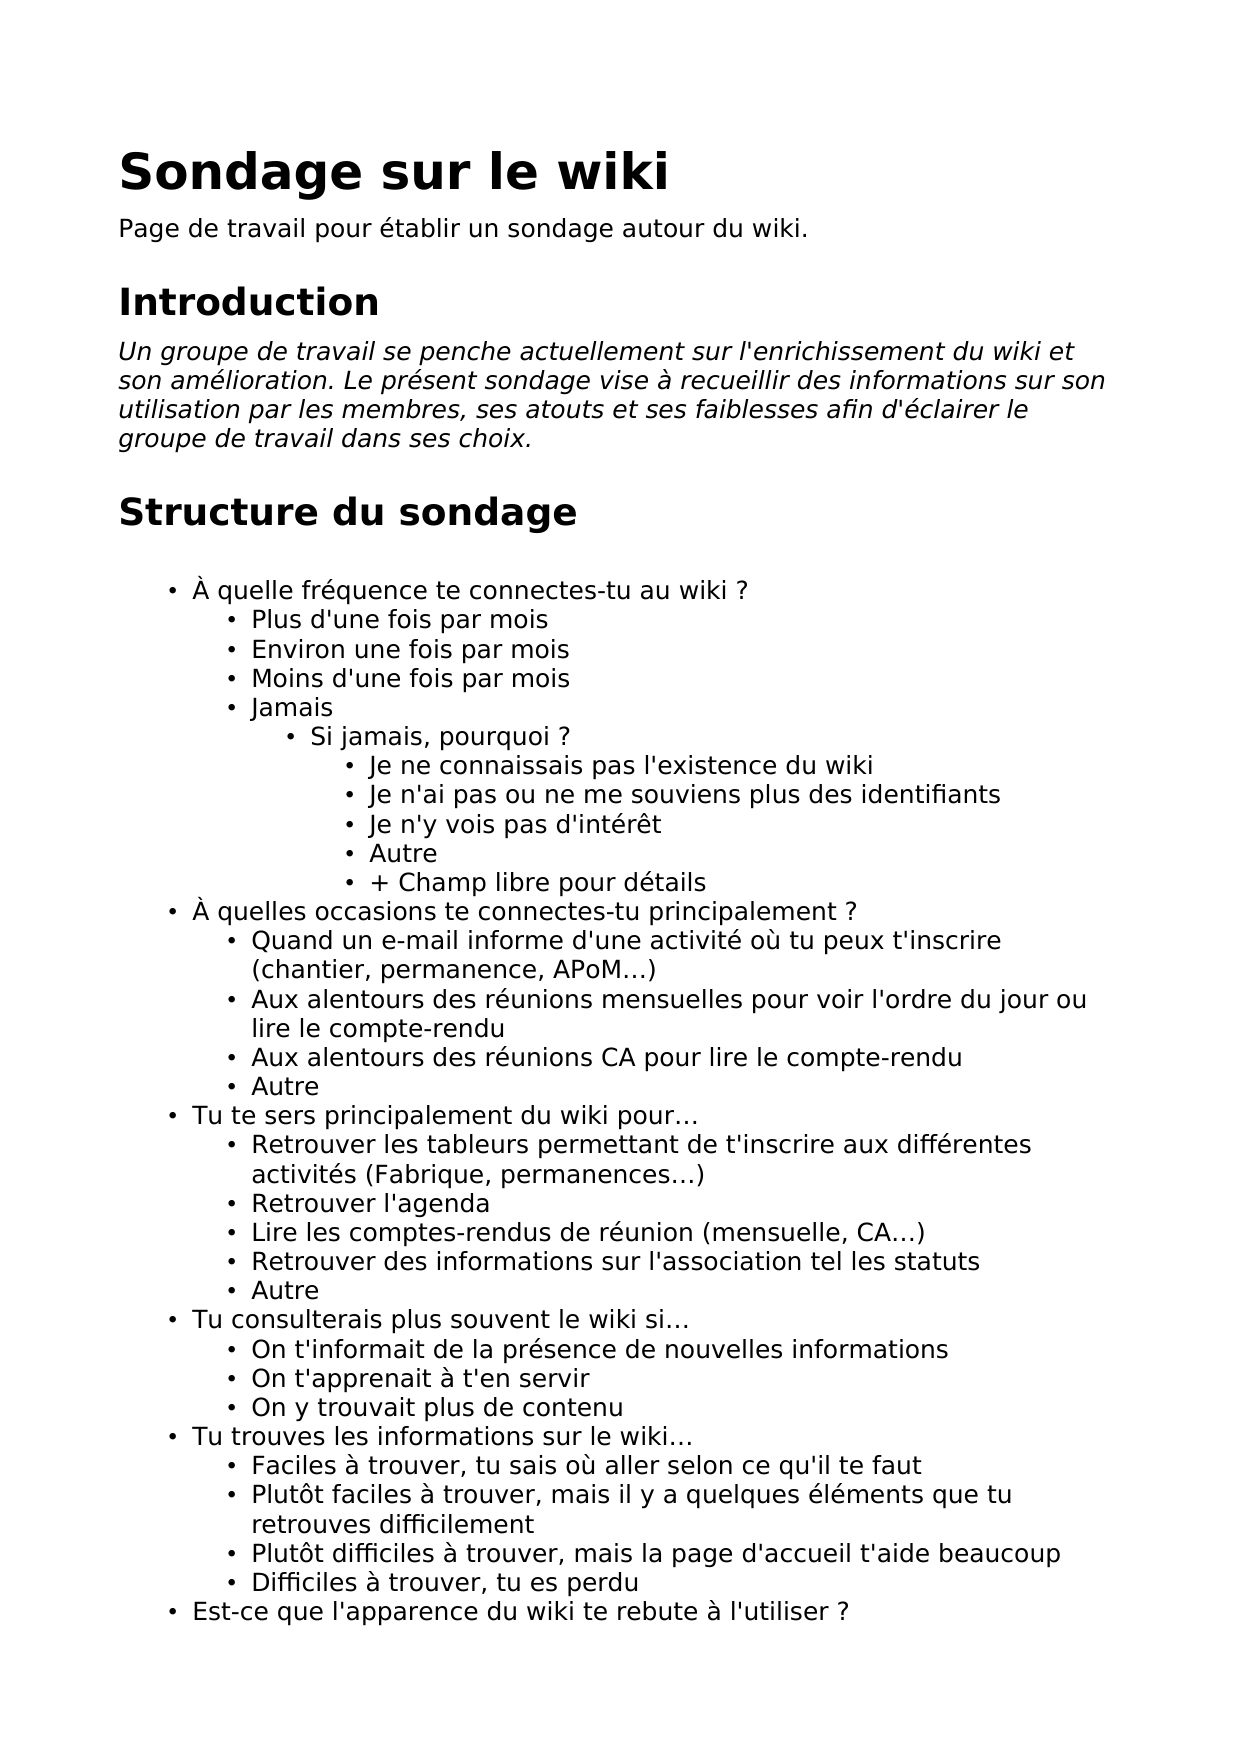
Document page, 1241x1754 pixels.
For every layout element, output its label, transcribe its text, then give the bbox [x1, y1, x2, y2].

list Faciles à trouver, tu sais où aller selon ce qu'il te faut [236, 1451, 1122, 1481]
list Plutôt difficiles à trouver, mais la page d'accueil t'aide beaucoup [236, 1539, 1122, 1568]
list Je ne connaissais pas l'existence du wiki [354, 751, 1122, 781]
list Tu te sers principalement du wiki pour… [177, 1101, 1122, 1131]
list Aux alentours des réunions CA pour lire le compte-rendu [236, 1043, 1122, 1072]
subtitle Sondage sur le wiki [118, 143, 1122, 201]
list Si jamais, pourquoi ? [295, 722, 1122, 751]
list Retrouver les tableurs permettant de t'inscrire aux différentes activités (Fabrique, permanences…) [236, 1131, 1122, 1189]
list Retrouver des informations sur l'association tel les statuts [236, 1247, 1122, 1276]
list Environ une fois par mois [236, 635, 1122, 664]
text Un groupe de travail se penche actuellement sur l'enrichissement du wiki et son amélioration. Le présent sondage vise à recueillir des informations sur son utilisation par les membres, ses atouts et ses faiblesses afin d'éclairer le groupe de travail dans ses choix. [118, 337, 1122, 453]
list Tu consulterais plus souvent le wiki si… [177, 1306, 1122, 1335]
text Page de travail pour établir un sondage autour du wiki. [118, 214, 1122, 243]
list Plus d'une fois par mois [236, 606, 1122, 635]
list On y trouvait plus de contenu [236, 1393, 1122, 1422]
list Est-ce que l'apparence du wiki te rebute à l'utiliser ? [177, 1597, 1122, 1626]
subtitle Structure du sondage [118, 491, 1122, 534]
list Lire les comptes-rendus de réunion (mensuelle, CA…) [236, 1218, 1122, 1247]
list On t'apprenait à t'en servir [236, 1364, 1122, 1393]
list Jamais [236, 693, 1122, 722]
list Quand un e-mail informe d'une activité où tu peux t'inscrire (chantier, permanence, APoM…) [236, 926, 1122, 985]
list À quelles occasions te connectes-tu principalement ? [177, 897, 1122, 926]
list On t'informait de la présence de nouvelles informations [236, 1335, 1122, 1364]
list Tu trouves les informations sur le wiki… [177, 1422, 1122, 1451]
list Autre [354, 839, 1122, 868]
list Aux alentours des réunions mensuelles pour voir l'ordre du jour ou lire le compte-rendu [236, 985, 1122, 1043]
list Moins d'une fois par mois [236, 664, 1122, 693]
list Difficiles à trouver, tu es perdu [236, 1568, 1122, 1597]
subtitle Introduction [118, 281, 1122, 324]
list Autre [236, 1072, 1122, 1101]
list + Champ libre pour détails [354, 868, 1122, 897]
list Plutôt faciles à trouver, mais il y a quelques éléments que tu retrouves difficilement [236, 1481, 1122, 1539]
list Autre [236, 1276, 1122, 1306]
list Je n'y vois pas d'intérêt [354, 810, 1122, 839]
list Je n'ai pas ou ne me souviens plus des identifiants [354, 781, 1122, 810]
list Retrouver l'agenda [236, 1189, 1122, 1218]
list À quelle fréquence te connectes-tu au wiki ? [177, 576, 1122, 606]
